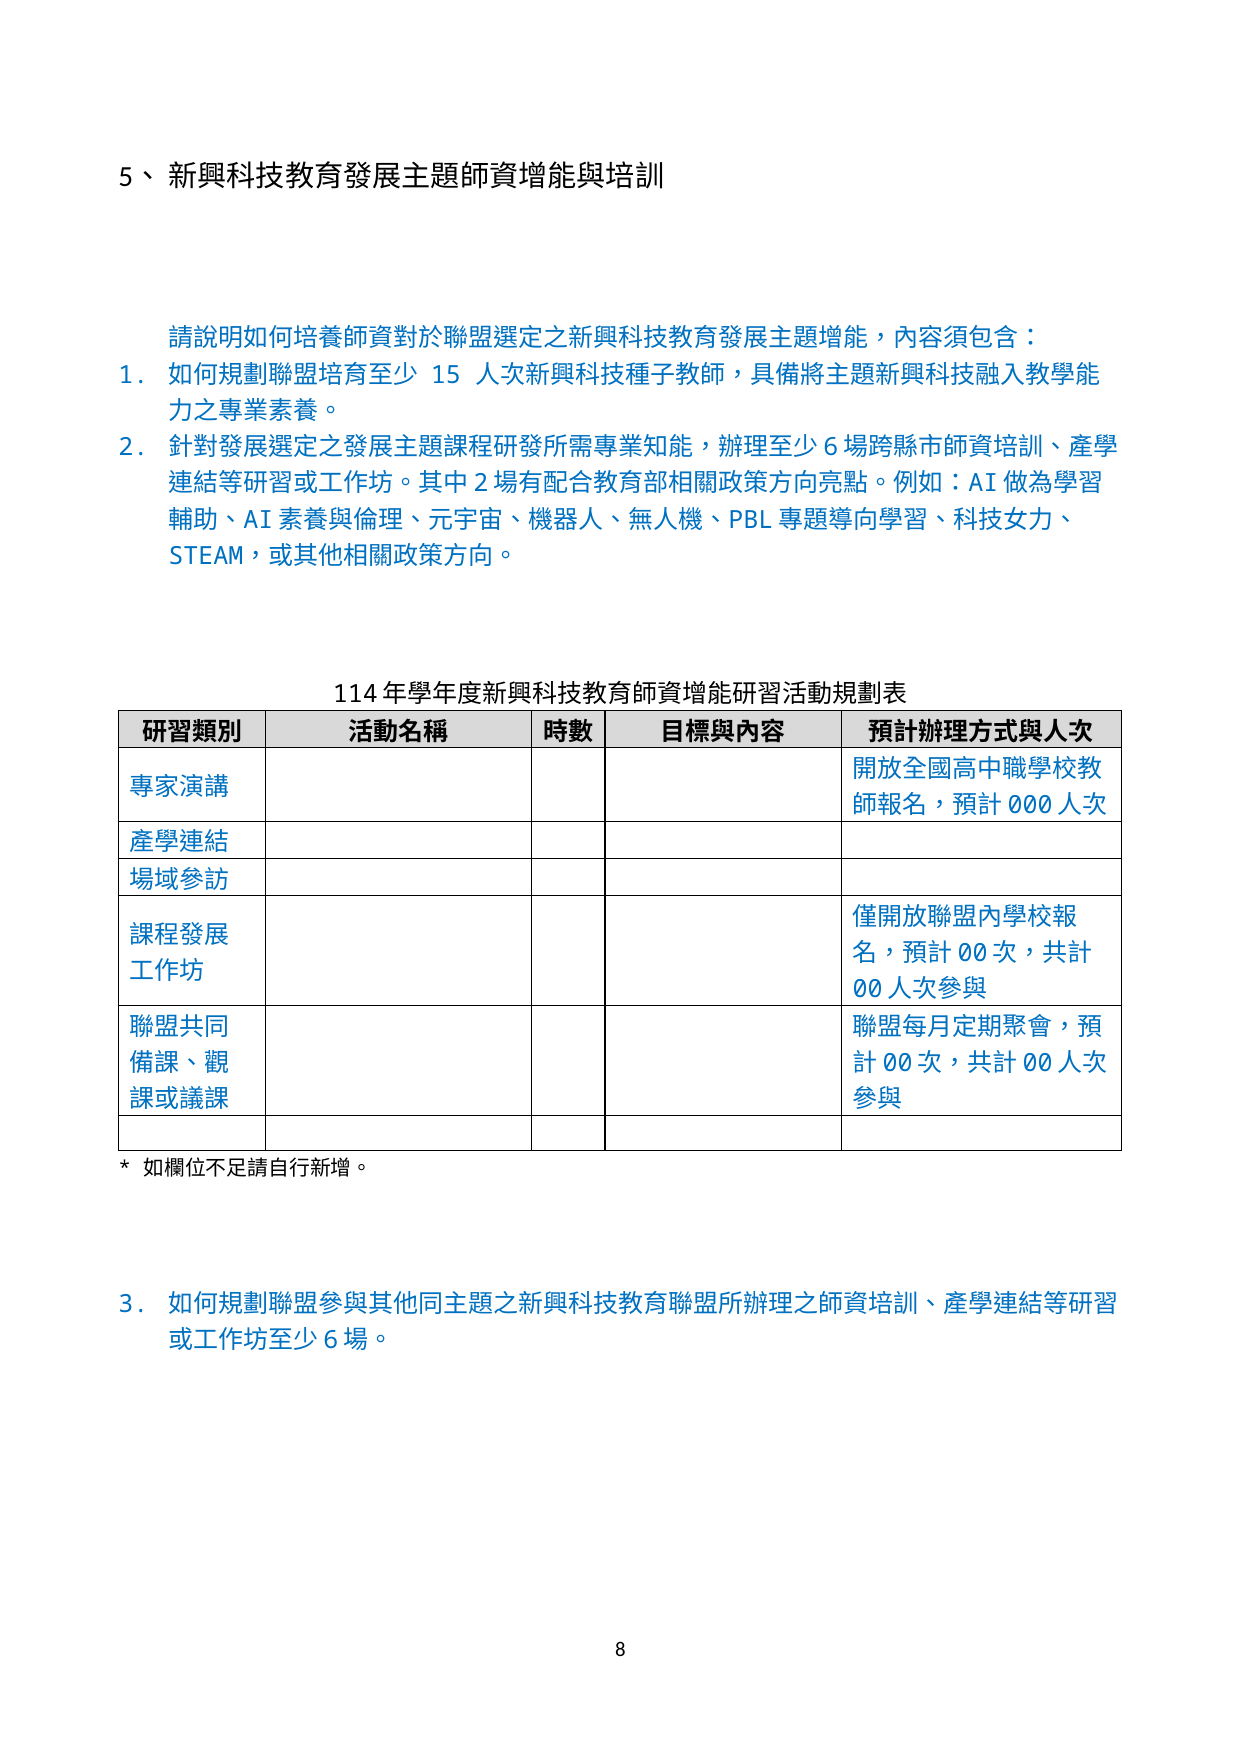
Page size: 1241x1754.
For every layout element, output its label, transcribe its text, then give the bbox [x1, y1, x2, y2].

text 114年學年度新興科技教育師資增能研習活動規劃表 [118, 674, 1122, 710]
text * 如欄位不足請自行新增。 [118, 1151, 1122, 1181]
table_cell 聯盟共同備課、觀課或議課 [119, 1006, 265, 1115]
table_cell [606, 822, 841, 858]
table_header 目標與內容 [606, 711, 841, 747]
table_cell [266, 822, 531, 858]
table_cell [266, 1116, 531, 1150]
table_cell [266, 896, 531, 1005]
table_header 研習類別 [119, 711, 265, 747]
table_cell [606, 1006, 841, 1115]
table_cell [606, 896, 841, 1005]
list 如何規劃聯盟培育至少 15 人次新興科技種子教師，具備將主題新興科技融入教學能力之專業素養。 [118, 354, 1122, 427]
table_cell 場域參訪 [119, 859, 265, 895]
table_cell 開放全國高中職學校教師報名，預計000人次 [842, 748, 1121, 821]
table_cell [532, 748, 604, 821]
table_cell [606, 859, 841, 895]
text 請說明如何培養師資對於聯盟選定之新興科技教育發展主題增能，內容須包含： [118, 318, 1122, 354]
table_cell [266, 859, 531, 895]
subtitle 新興科技教育發展主題師資增能與培訓 [118, 152, 1122, 194]
list 如何規劃聯盟參與其他同主題之新興科技教育聯盟所辦理之師資培訓、產學連結等研習或工作坊至少6場。 [118, 1284, 1122, 1356]
table_cell [266, 748, 531, 821]
table_cell [532, 822, 604, 858]
table_cell 僅開放聯盟內學校報名，預計00次，共計00人次參與 [842, 896, 1121, 1005]
table_cell [532, 896, 604, 1005]
table_cell 聯盟每月定期聚會，預計00次，共計00人次參與 [842, 1006, 1121, 1115]
table_cell 專家演講 [119, 748, 265, 821]
table_cell 產學連結 [119, 822, 265, 858]
table_cell [842, 859, 1121, 895]
table_header 時數 [532, 711, 604, 747]
table_cell 課程發展工作坊 [119, 896, 265, 1005]
list 針對發展選定之發展主題課程研發所需專業知能，辦理至少6場跨縣市師資培訓、產學連結等研習或工作坊。其中2場有配合教育部相關政策方向亮點。例如：AI做為學習輔助、AI素養與倫理、元宇宙、機器人、無人機、PBL專題導向學習、科技女力、STEAM，或其他相關政策方向。 [118, 427, 1122, 572]
table_cell [842, 822, 1121, 858]
table_cell [842, 1116, 1121, 1150]
table_cell [532, 1116, 604, 1150]
table_header 活動名稱 [266, 711, 531, 747]
table_cell [532, 1006, 604, 1115]
table_cell [606, 748, 841, 821]
table_cell [119, 1116, 265, 1150]
table_cell [606, 1116, 841, 1150]
table_cell [532, 859, 604, 895]
table_header 預計辦理方式與人次 [842, 711, 1121, 747]
table_cell [266, 1006, 531, 1115]
